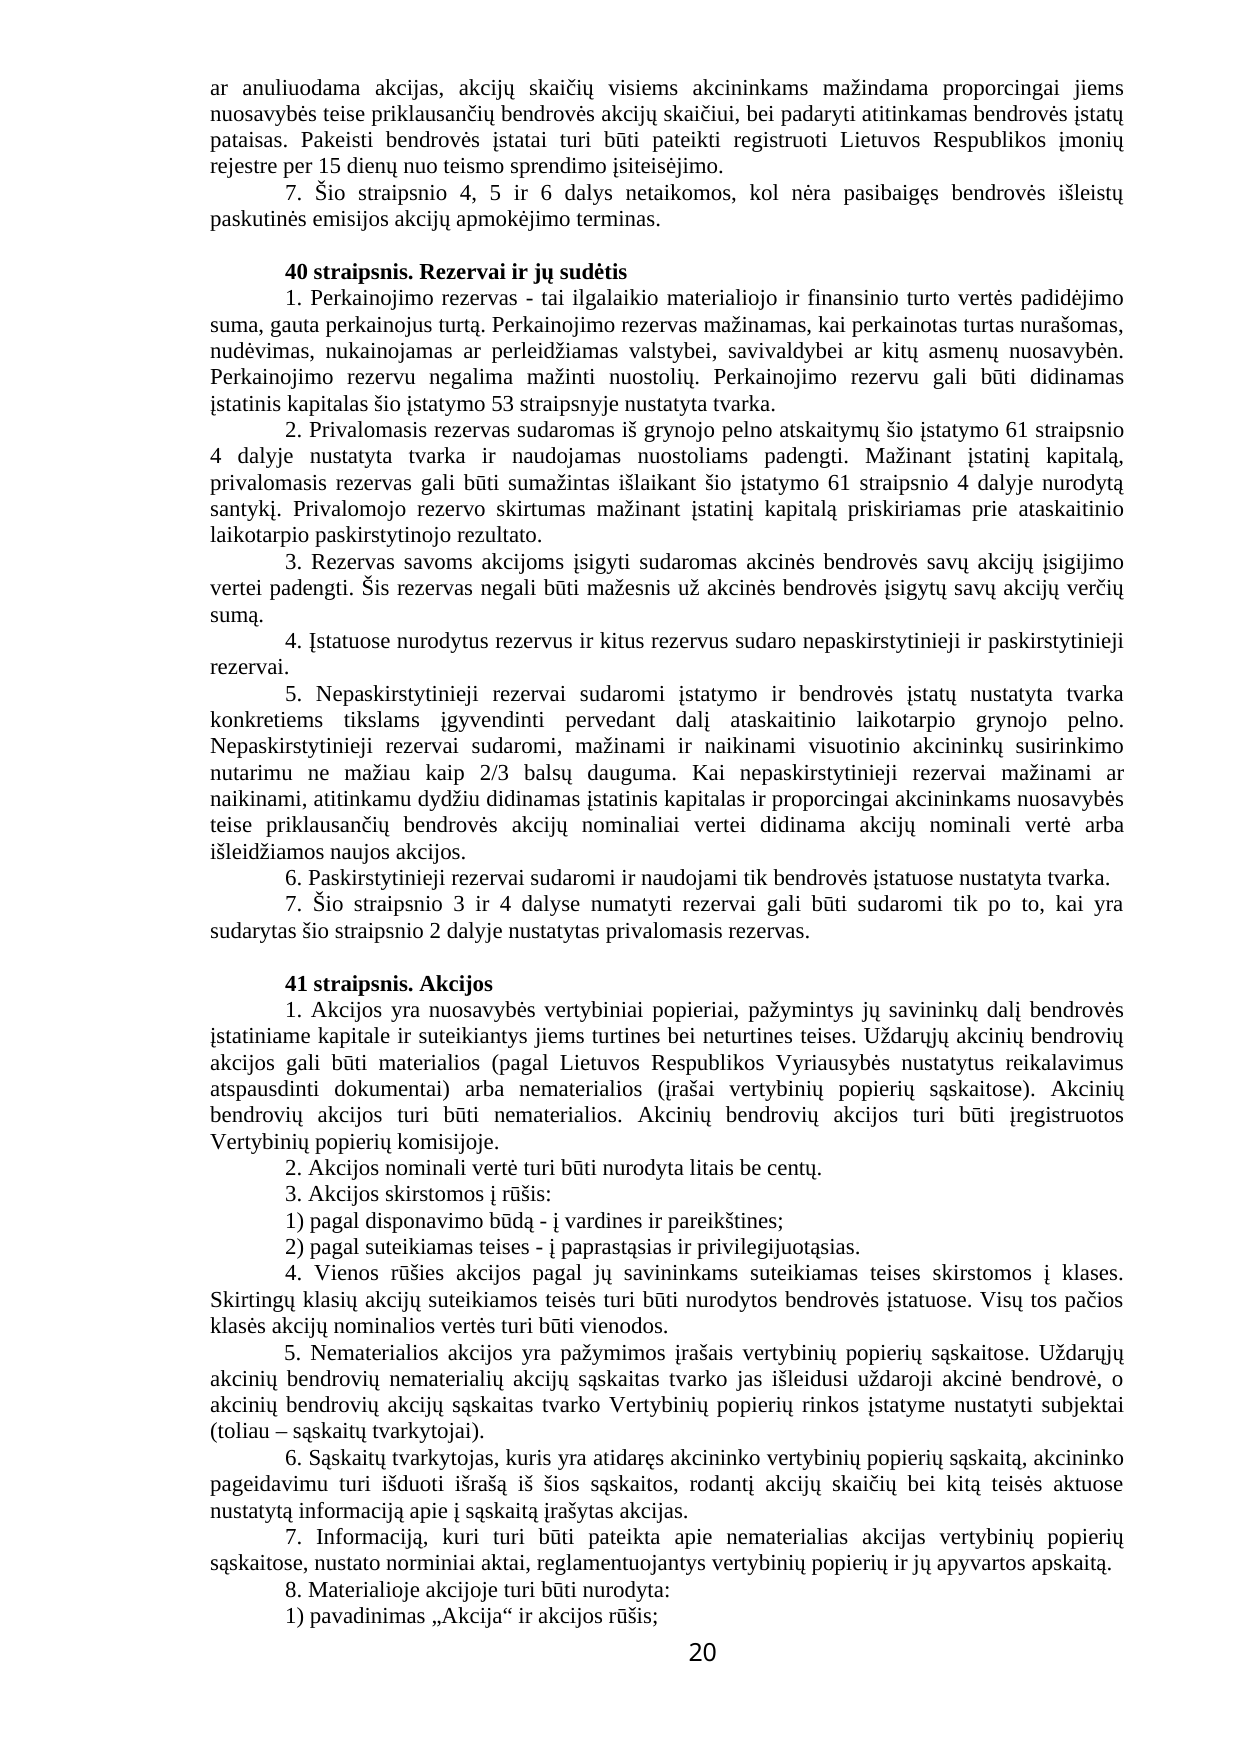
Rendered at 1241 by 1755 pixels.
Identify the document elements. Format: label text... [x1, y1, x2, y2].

text 3. Akcijos skirstomos į rūšis: [210, 1180, 1126, 1207]
text 4. Vienos rūšies akcijos pagal jų savininkams suteikiamas teises skirstomos į klases. Skirtingų klasių akcijų suteikiamos teisės turi būti nurodytos bendrovės įstatuose. Visų tos pačios klasės akcijų nominalios vertės turi būti vienodos. [210, 1259, 1126, 1338]
text 2. Akcijos nominali vertė turi būti nurodyta litais be centų. [210, 1154, 1126, 1180]
text 1) pagal disponavimo būdą - į vardines ir pareikštines; [210, 1207, 1126, 1233]
text 7. Šio straipsnio 3 ir 4 dalyse numatyti rezervai gali būti sudaromi tik po to, kai yra sudarytas šio straipsnio 2 dalyje nustatytas privalomasis rezervas. [210, 891, 1126, 943]
text 40 straipsnis. Rezervai ir jų sudėtis [210, 258, 1126, 284]
text 3. Rezervas savoms akcijoms įsigyti sudaromas akcinės bendrovės savų akcijų įsigijimo vertei padengti. Šis rezervas negali būti mažesnis už akcinės bendrovės įsigytų savų akcijų verčių sumą. [210, 548, 1126, 627]
text 7. Šio straipsnio 4, 5 ir 6 dalys netaikomos, kol nėra pasibaigęs bendrovės išleistų paskutinės emisijos akcijų apmokėjimo terminas. [210, 179, 1126, 232]
text 1. Akcijos yra nuosavybės vertybiniai popieriai, pažymintys jų savininkų dalį bendrovės įstatiniame kapitale ir suteikiantys jiems turtines bei neturtines teises. Uždarųjų akcinių bendrovių akcijos gali būti materialios (pagal Lietuvos Respublikos Vyriausybės nustatytus reikalavimus atspausdinti dokumentai) arba nematerialios (įrašai vertybinių popierių sąskaitose). Akcinių bendrovių akcijos turi būti nematerialios. Akcinių bendrovių akcijos turi būti įregistruotos Vertybinių popierių komisijoje. [210, 996, 1126, 1154]
text 8. Materialioje akcijoje turi būti nurodyta: [210, 1576, 1126, 1602]
text 1. Perkainojimo rezervas - tai ilgalaikio materialiojo ir finansinio turto vertės padidėjimo suma, gauta perkainojus turtą. Perkainojimo rezervas mažinamas, kai perkainotas turtas nurašomas, nudėvimas, nukainojamas ar perleidžiamas valstybei, savivaldybei ar kitų asmenų nuosavybėn. Perkainojimo rezervu negalima mažinti nuostolių. Perkainojimo rezervu gali būti didinamas įstatinis kapitalas šio įstatymo 53 straipsnyje nustatyta tvarka. [210, 284, 1126, 416]
text 2) pagal suteikiamas teises - į paprastąsias ir privilegijuotąsias. [210, 1233, 1126, 1259]
text ar anuliuodama akcijas, akcijų skaičių visiems akcininkams mažindama proporcingai jiems nuosavybės teise priklausančių bendrovės akcijų skaičiui, bei padaryti atitinkamas bendrovės įstatų pataisas. Pakeisti bendrovės įstatai turi būti pateikti registruoti Lietuvos Respublikos įmonių rejestre per 15 dienų nuo teismo sprendimo įsiteisėjimo. [210, 73, 1126, 179]
text 1) pavadinimas „Akcija“ ir akcijos rūšis; [210, 1602, 1126, 1628]
text 41 straipsnis. Akcijos [210, 969, 1126, 996]
text 2. Privalomasis rezervas sudaromas iš grynojo pelno atskaitymų šio įstatymo 61 straipsnio 4 dalyje nustatyta tvarka ir naudojamas nuostoliams padengti. Mažinant įstatinį kapitalą, privalomasis rezervas gali būti sumažintas išlaikant šio įstatymo 61 straipsnio 4 dalyje nurodytą santykį. Privalomojo rezervo skirtumas mažinant įstatinį kapitalą priskiriamas prie ataskaitinio laikotarpio paskirstytinojo rezultato. [210, 416, 1126, 548]
text 5. Nematerialios akcijos yra pažymimos įrašais vertybinių popierių sąskaitose. Uždarųjų akcinių bendrovių nematerialių akcijų sąskaitas tvarko jas išleidusi uždaroji akcinė bendrovė, o akcinių bendrovių akcijų sąskaitas tvarko Vertybinių popierių rinkos įstatyme nustatyti subjektai (toliau – sąskaitų tvarkytojai). [210, 1338, 1126, 1444]
text 7. Informaciją, kuri turi būti pateikta apie nematerialias akcijas vertybinių popierių sąskaitose, nustato norminiai aktai, reglamentuojantys vertybinių popierių ir jų apyvartos apskaitą. [210, 1523, 1126, 1576]
text 6. Paskirstytinieji rezervai sudaromi ir naudojami tik bendrovės įstatuose nustatyta tvarka. [210, 864, 1126, 891]
text 4. Įstatuose nurodytus rezervus ir kitus rezervus sudaro nepaskirstytinieji ir paskirstytinieji rezervai. [210, 627, 1126, 680]
text 5. Nepaskirstytinieji rezervai sudaromi įstatymo ir bendrovės įstatų nustatyta tvarka konkretiems tikslams įgyvendinti pervedant dalį ataskaitinio laikotarpio grynojo pelno. Nepaskirstytinieji rezervai sudaromi, mažinami ir naikinami visuotinio akcininkų susirinkimo nutarimu ne mažiau kaip 2/3 balsų dauguma. Kai nepaskirstytinieji rezervai mažinami ar naikinami, atitinkamu dydžiu didinamas įstatinis kapitalas ir proporcingai akcininkams nuosavybės teise priklausančių bendrovės akcijų nominaliai vertei didinama akcijų nominali vertė arba išleidžiamos naujos akcijos. [210, 680, 1126, 864]
text 6. Sąskaitų tvarkytojas, kuris yra atidaręs akcininko vertybinių popierių sąskaitą, akcininko pageidavimu turi išduoti išrašą iš šios sąskaitos, rodantį akcijų skaičių bei kitą teisės aktuose nustatytą informaciją apie į sąskaitą įrašytas akcijas. [210, 1444, 1126, 1523]
